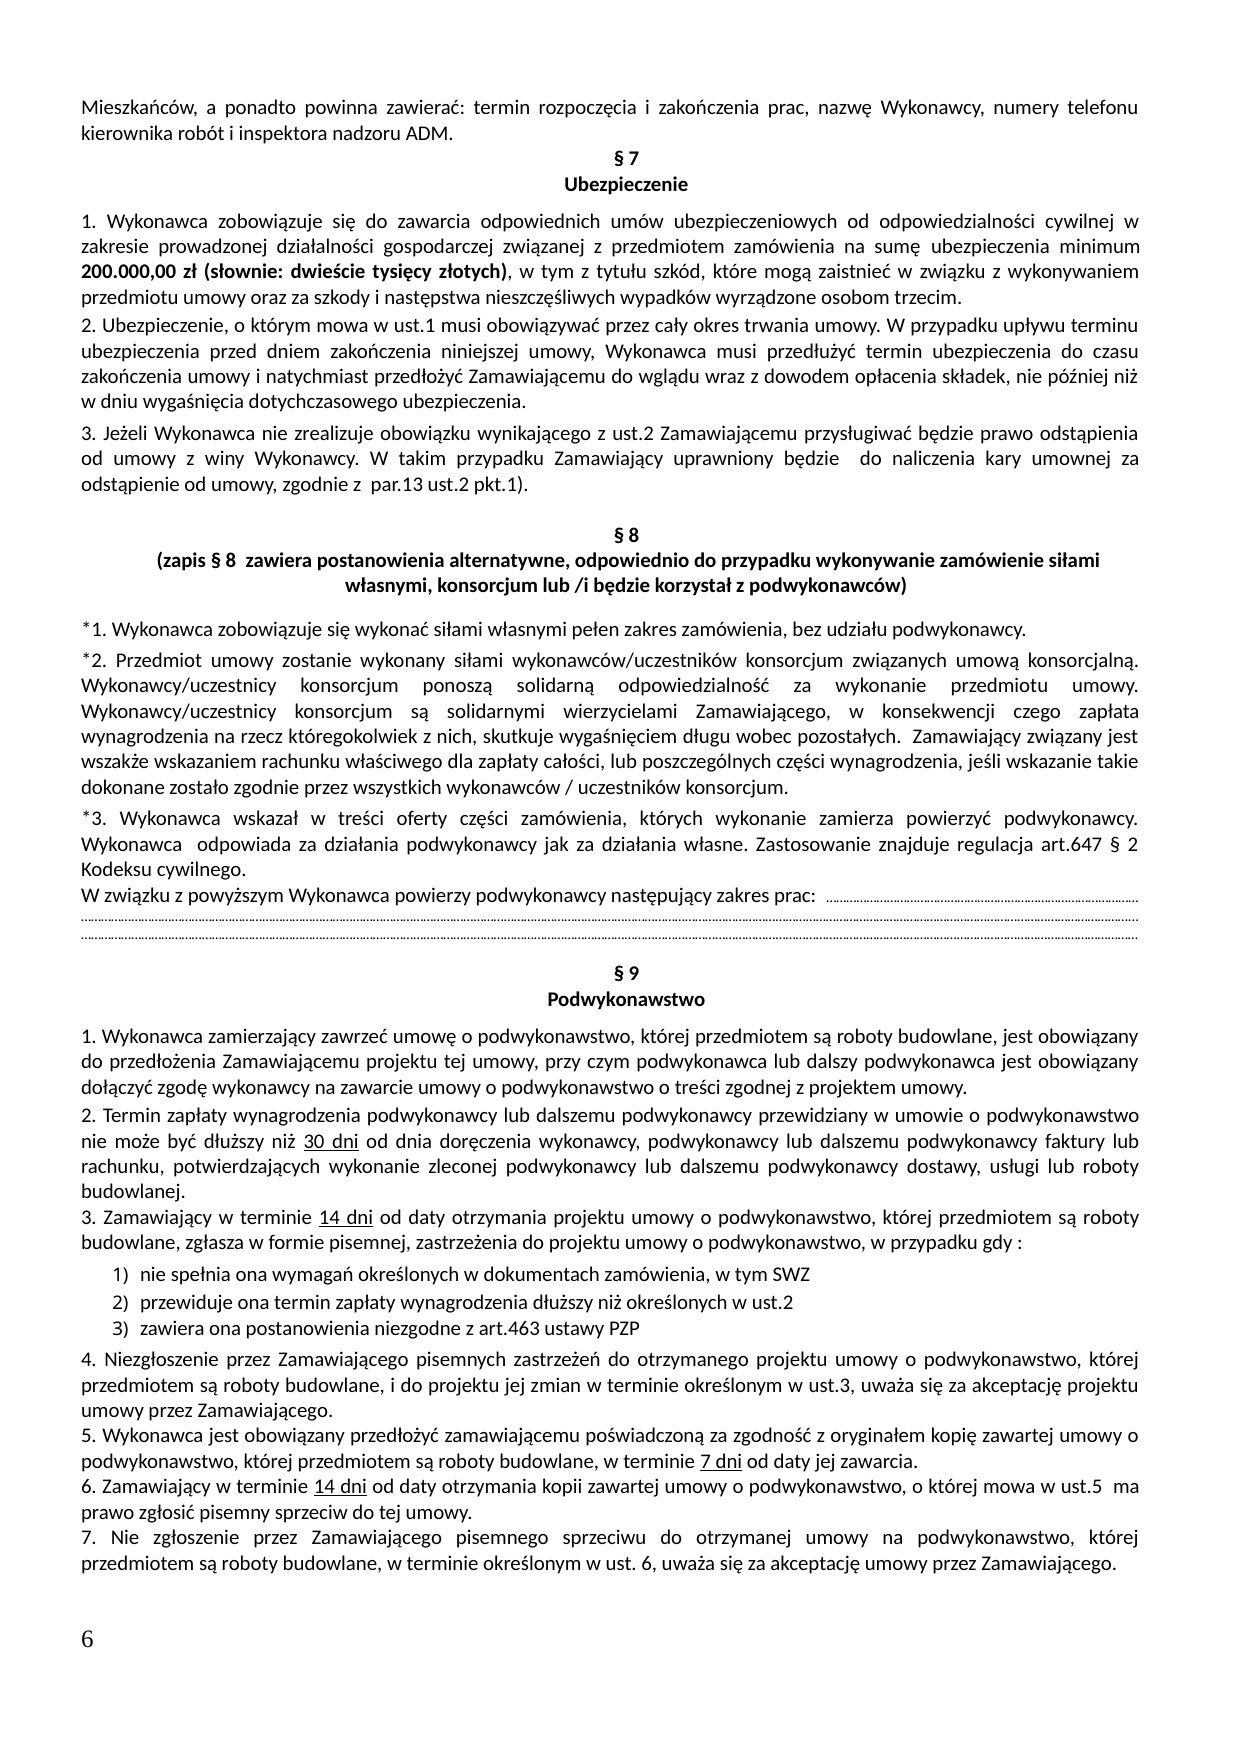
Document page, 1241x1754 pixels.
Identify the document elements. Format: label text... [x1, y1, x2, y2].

list przewiduje ona termin zapłaty wynagrodzenia dłuższy niż określonych w ust.2 [112, 1289, 1140, 1315]
text § 7 [112, 145, 1140, 171]
text § 9 [112, 961, 1140, 986]
text 2. Ubezpieczenie, o którym mowa w ust.1 musi obowiązywać przez cały okres trwania umowy. W przypadku upływu terminu ubezpieczenia przed dniem zakończenia niniejszej umowy, Wykonawca musi przedłużyć termin ubezpieczenia do czasu zakończenia umowy i natychmiast przedłożyć Zamawiającemu do wglądu wraz z dowodem opłacenia składek, nie później niż w dniu wygaśnięcia dotychczasowego ubezpieczenia. [81, 312, 1140, 414]
text *1. Wykonawca zobowiązuje się wykonać siłami własnymi pełen zakres zamówienia, bez udziału podwykonawcy. [81, 616, 1140, 641]
text *2. Przedmiot umowy zostanie wykonany siłami wykonawców/uczestników konsorcjum związanych umową konsorcjalną. Wykonawcy/uczestnicy konsorcjum ponoszą solidarną odpowiedzialność za wykonanie przedmiotu umowy. Wykonawcy/uczestnicy konsorcjum są solidarnymi wierzycielami Zamawiającego, w konsekwencji czego zapłata wynagrodzenia na rzecz któregokolwiek z nich, skutkuje wygaśnięciem długu wobec pozostałych. Zamawiający związany jest wszakże wskazaniem rachunku właściwego dla zapłaty całości, lub poszczególnych części wynagrodzenia, jeśli wskazanie takie dokonane zostało zgodnie przez wszystkich wykonawców / uczestników konsorcjum. [81, 647, 1140, 799]
text Mieszkańców, a ponadto powinna zawierać: termin rozpoczęcia i zakończenia prac, nazwę Wykonawcy, numery telefonu kierownika robót i inspektora nadzoru ADM. [81, 94, 1140, 145]
text Podwykonawstwo [112, 986, 1140, 1011]
text 1. Wykonawca zamierzający zawrzeć umowę o podwykonawstwo, której przedmiotem są roboty budowlane, jest obowiązany do przedłożenia Zamawiającemu projektu tej umowy, przy czym podwykonawca lub dalszy podwykonawca jest obowiązany dołączyć zgodę wykonawcy na zawarcie umowy o podwykonawstwo o treści zgodnej z projektem umowy. [81, 1023, 1140, 1099]
text (zapis § 8 zawiera postanowienia alternatywne, odpowiednio do przypadku wykonywanie zamówienie siłami własnymi, konsorcjum lub /i będzie korzystał z podwykonawców) [112, 547, 1140, 598]
text 7. Nie zgłoszenie przez Zamawiającego pisemnego sprzeciwu do otrzymanej umowy na podwykonawstwo, której przedmiotem są roboty budowlane, w terminie określonym w ust. 6, uważa się za akceptację umowy przez Zamawiającego. [81, 1524, 1140, 1575]
text *3. Wykonawca wskazał w treści oferty części zamówienia, których wykonanie zamierza powierzyć podwykonawcy. Wykonawca odpowiada za działania podwykonawcy jak za działania własne. Zastosowanie znajduje regulacja art.647 § 2 Kodeksu cywilnego. [81, 806, 1140, 882]
text 1. Wykonawca zobowiązuje się do zawarcia odpowiednich umów ubezpieczeniowych od odpowiedzialności cywilnej w zakresie prowadzonej działalności gospodarczej związanej z przedmiotem zamówienia na sumę ubezpieczenia minimum 200.000,00 zł (słownie: dwieście tysięcy złotych), w tym z tytułu szkód, które mogą zaistnieć w związku z wykonywaniem przedmiotu umowy oraz za szkody i następstwa nieszczęśliwych wypadków wyrządzone osobom trzecim. [81, 208, 1140, 309]
text 6. Zamawiający w terminie 14 dni od daty otrzymania kopii zawartej umowy o podwykonawstwo, o której mowa w ust.5 ma prawo zgłosić pisemny sprzeciw do tej umowy. [81, 1473, 1140, 1524]
list zawiera ona postanowienia niezgodne z art.463 ustawy PZP [112, 1315, 1140, 1341]
text 3. Zamawiający w terminie 14 dni od daty otrzymania projektu umowy o podwykonawstwo, której przedmiotem są roboty budowlane, zgłasza w formie pisemnej, zastrzeżenia do projektu umowy o podwykonawstwo, w przypadku gdy : [81, 1204, 1140, 1255]
text 2. Termin zapłaty wynagrodzenia podwykonawcy lub dalszemu podwykonawcy przewidziany w umowie o podwykonawstwo nie może być dłuższy niż 30 dni od dnia doręczenia wykonawcy, podwykonawcy lub dalszemu podwykonawcy faktury lub rachunku, potwierdzających wykonanie zleconej podwykonawcy lub dalszemu podwykonawcy dostawy, usługi lub roboty budowlanej. [81, 1102, 1140, 1204]
text 3. Jeżeli Wykonawca nie zrealizuje obowiązku wynikającego z ust.2 Zamawiającemu przysługiwać będzie prawo odstąpienia od umowy z winy Wykonawcy. W takim przypadku Zamawiający uprawniony będzie do naliczenia kary umownej za odstąpienie od umowy, zgodnie z par.13 ust.2 pkt.1). [81, 420, 1140, 496]
text Ubezpieczenie [112, 171, 1140, 196]
text W związku z powyższym Wykonawca powierzy podwykonawcy następujący zakres prac: ………………………………………………………………………………… ……………………………………………………………………………………………………………………………………………………………………………………………………………………………………………………………………………………...……………………………………………………………………………………………………………………………………………………………………………………………………………………………………………………………………………………… [81, 882, 1140, 943]
text 5. Wykonawca jest obowiązany przedłożyć zamawiającemu poświadczoną za zgodność z oryginałem kopię zawartej umowy o podwykonawstwo, której przedmiotem są roboty budowlane, w terminie 7 dni od daty jej zawarcia. [81, 1423, 1140, 1473]
list nie spełnia ona wymagań określonych w dokumentach zamówienia, w tym SWZ [112, 1261, 1140, 1286]
text 4. Niezgłoszenie przez Zamawiającego pisemnych zastrzeżeń do otrzymanego projektu umowy o podwykonawstwo, której przedmiotem są roboty budowlane, i do projektu jej zmian w terminie określonym w ust.3, uważa się za akceptację projektu umowy przez Zamawiającego. [81, 1346, 1140, 1423]
text § 8 [112, 522, 1140, 547]
